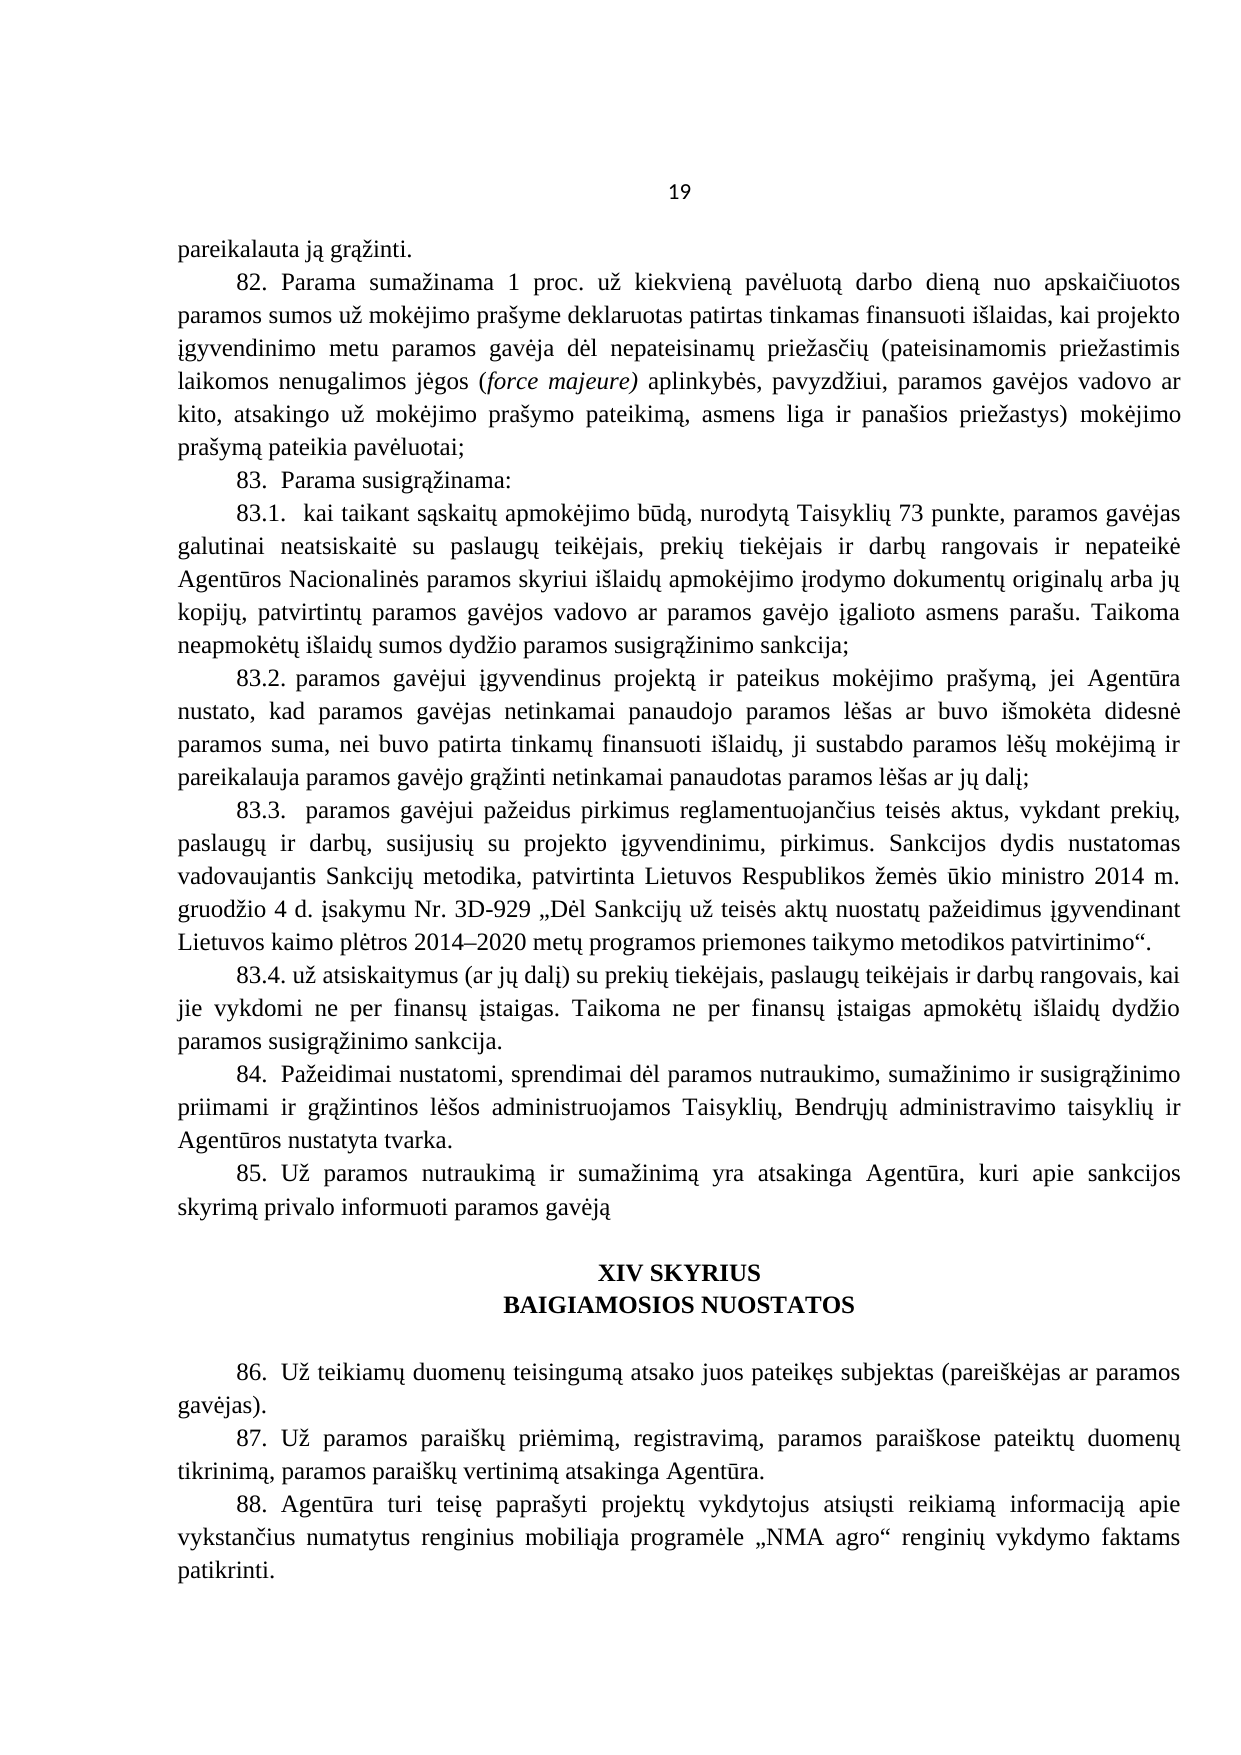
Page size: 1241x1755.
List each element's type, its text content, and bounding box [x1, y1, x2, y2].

text 83. Parama susigrąžinama: [177, 465, 1181, 494]
text XIV SKYRIUS [177, 1258, 1181, 1286]
text 82. Parama sumažinama 1 proc. už kiekvieną pavėluotą darbo dieną nuo apskaičiuotos paramos sumos už mokėjimo prašyme deklaruotas patirtas tinkamas finansuoti išlaidas, kai projekto įgyvendinimo metu paramos gavėja dėl nepateisinamų priežasčių (pateisinamomis priežastimis laikomos nenugalimos jėgos (force majeure) aplinkybės, pavyzdžiui, paramos gavėjos vadovo ar kito, atsakingo už mokėjimo prašymo pateikimą, asmens liga ir panašios priežastys) mokėjimo prašymą pateikia pavėluotai; [177, 267, 1181, 461]
text 85. Už paramos nutraukimą ir sumažinimą yra atsakinga Agentūra, kuri apie sankcijos skyrimą privalo informuoti paramos gavėją [177, 1158, 1181, 1220]
text pareikalauta ją grąžinti. [177, 234, 1181, 263]
text 86. Už teikiamų duomenų teisingumą atsako juos pateikęs subjektas (pareiškėjas ar paramos gavėjas). [177, 1357, 1181, 1418]
text 83.1. kai taikant sąskaitų apmokėjimo būdą, nurodytą Taisyklių 73 punkte, paramos gavėjas galutinai neatsiskaitė su paslaugų teikėjais, prekių tiekėjais ir darbų rangovais ir nepateikė Agentūros Nacionalinės paramos skyriui išlaidų apmokėjimo įrodymo dokumentų originalų arba jų kopijų, patvirtintų paramos gavėjos vadovo ar paramos gavėjo įgalioto asmens parašu. Taikoma neapmokėtų išlaidų sumos dydžio paramos susigrąžinimo sankcija; [177, 498, 1181, 659]
text 83.3. paramos gavėjui pažeidus pirkimus reglamentuojančius teisės aktus, vykdant prekių, paslaugų ir darbų, susijusių su projekto įgyvendinimu, pirkimus. Sankcijos dydis nustatomas vadovaujantis Sankcijų metodika, patvirtinta Lietuvos Respublikos žemės ūkio ministro 2014 m. gruodžio 4 d. įsakymu Nr. 3D-929 „Dėl Sankcijų už teisės aktų nuostatų pažeidimus įgyvendinant Lietuvos kaimo plėtros 2014–2020 metų programos priemones taikymo metodikos patvirtinimo“. [177, 795, 1181, 956]
text 83.2. paramos gavėjui įgyvendinus projektą ir pateikus mokėjimo prašymą, jei Agentūra nustato, kad paramos gavėjas netinkamai panaudojo paramos lėšas ar buvo išmokėta didesnė paramos suma, nei buvo patirta tinkamų finansuoti išlaidų, ji sustabdo paramos lėšų mokėjimą ir pareikalauja paramos gavėjo grąžinti netinkamai panaudotas paramos lėšas ar jų dalį; [177, 663, 1181, 791]
text 87. Už paramos paraiškų priėmimą, registravimą, paramos paraiškose pateiktų duomenų tikrinimą, paramos paraiškų vertinimą atsakinga Agentūra. [177, 1423, 1181, 1484]
text 84. Pažeidimai nustatomi, sprendimai dėl paramos nutraukimo, sumažinimo ir susigrąžinimo priimami ir grąžintinos lėšos administruojamos Taisyklių, Bendrųjų administravimo taisyklių ir Agentūros nustatyta tvarka. [177, 1059, 1181, 1154]
text BAIGIAMOSIOS NUOSTATOS [177, 1291, 1181, 1319]
text 88. Agentūra turi teisę paprašyti projektų vykdytojus atsiųsti reikiamą informaciją apie vykstančius numatytus renginius mobiliąja programėle „NMA agro“ renginių vykdymo faktams patikrinti. [177, 1489, 1181, 1583]
text 83.4. už atsiskaitymus (ar jų dalį) su prekių tiekėjais, paslaugų teikėjais ir darbų rangovais, kai jie vykdomi ne per finansų įstaigas. Taikoma ne per finansų įstaigas apmokėtų išlaidų dydžio paramos susigrąžinimo sankcija. [177, 960, 1181, 1055]
